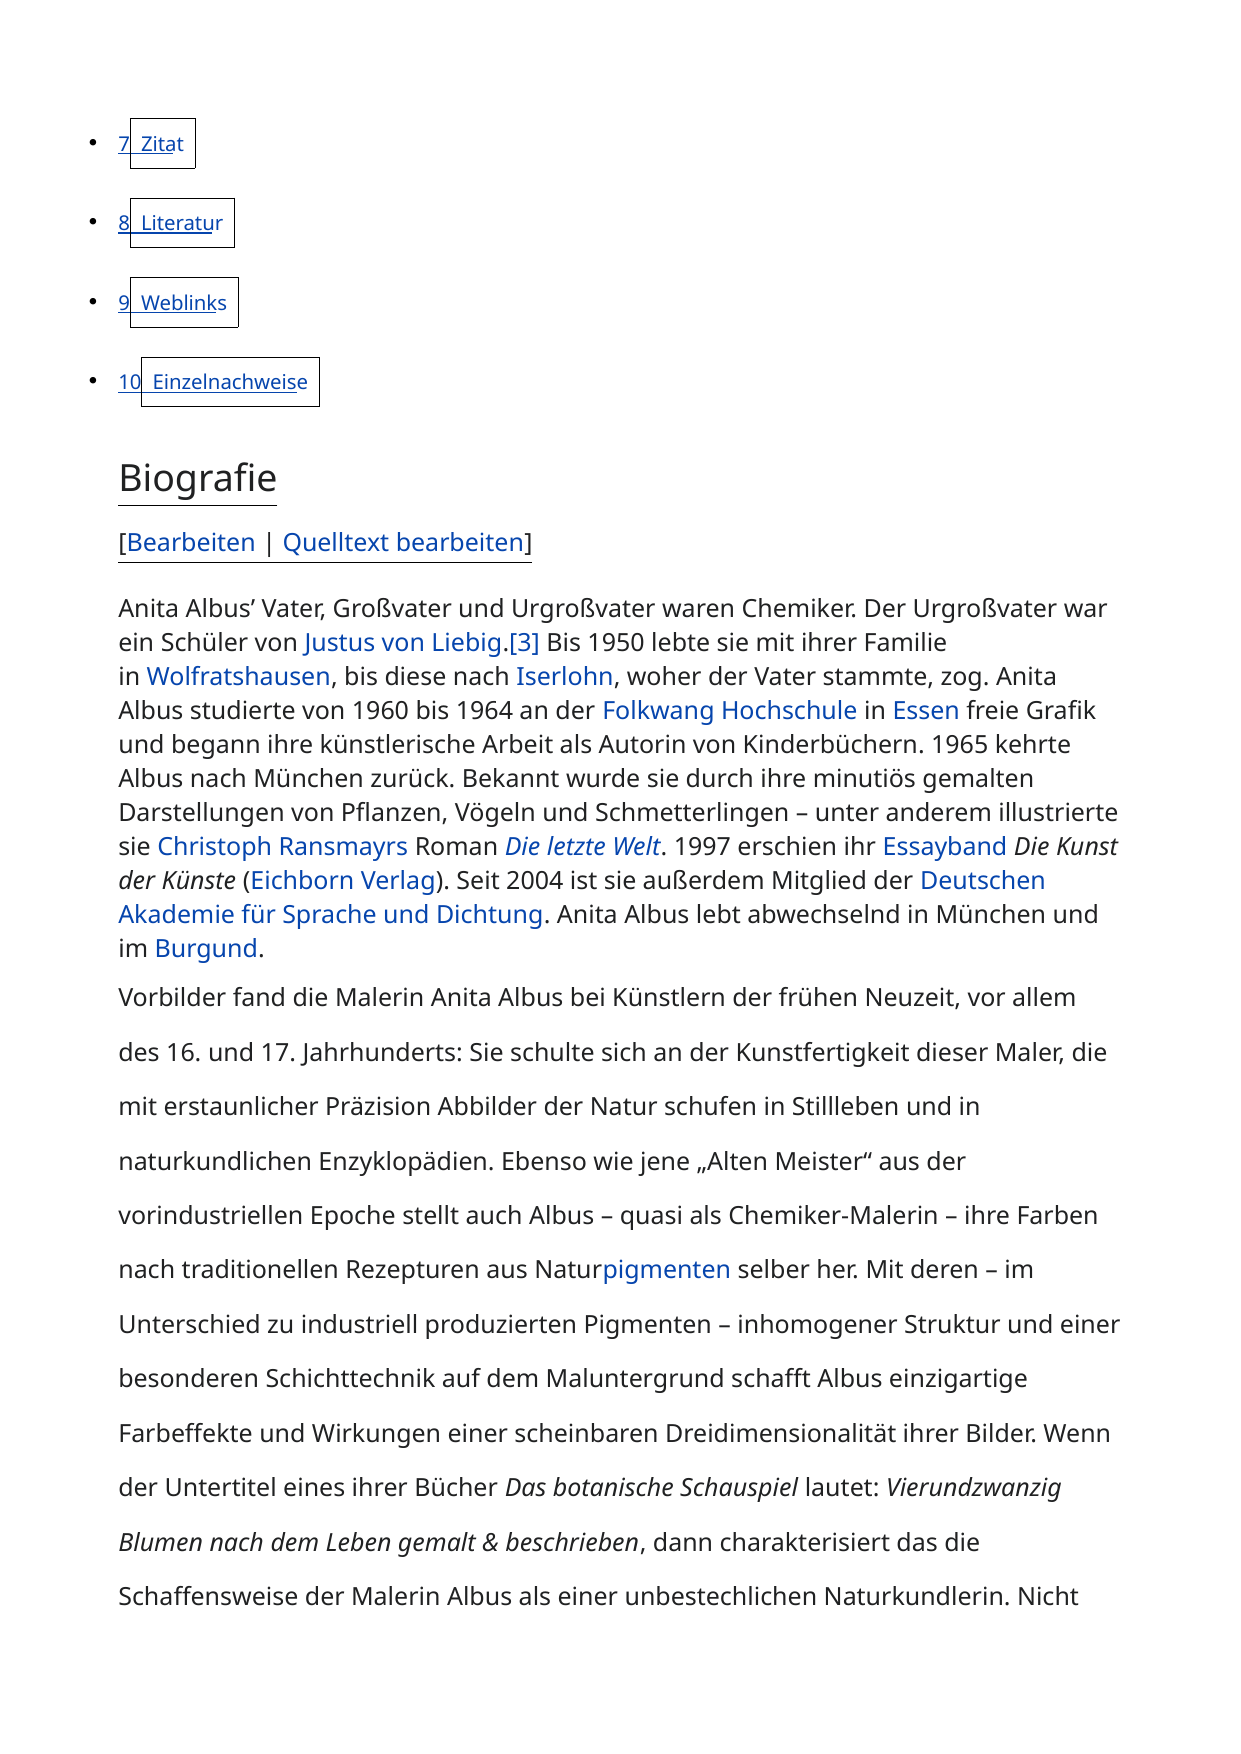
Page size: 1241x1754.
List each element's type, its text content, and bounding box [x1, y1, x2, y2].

list [196, 118, 1122, 168]
text Vorbilder fand die Malerin Anita Albus bei Künstlern der frühen Neuzeit, vor allem des 16. und 17. Jahrhunderts: Sie schulte sich an der Kunstfertigkeit dieser Maler, die mit erstaunlicher Präzision Abbilder der Natur schufen in Stillleben und in naturkundlichen Enzyklopädien. Ebenso wie jene „Alten Meister“ aus der vorindustriellen Epoche stellt auch Albus – quasi als Chemiker-Malerin – ihre Farben nach traditionellen Rezepturen aus Naturpigmenten selber her. Mit deren – im Unterschied zu industriell produzierten Pigmenten – inhomogener Struktur und einer besonderen Schichttechnik auf dem Maluntergrund schafft Albus einzigartige Farbeffekte und Wirkungen einer scheinbaren Dreidimensionalität ihrer Bilder. Wenn der Untertitel eines ihrer Bücher Das botanische Schauspiel lautet: Vierundzwanzig Blumen nach dem Leben gemalt & beschrieben, dann charakterisiert das die Schaffensweise der Malerin Albus als einer unbestechlichen Naturkundlerin. Nicht [118, 980, 1122, 1613]
list Einzelnachweise [142, 358, 319, 406]
list 10 [118, 357, 141, 392]
list [239, 277, 1122, 327]
text Anita Albus’ Vater, Großvater und Urgroßvater waren Chemiker. Der Urgroßvater war ein Schüler von Justus von Liebig.[3] Bis 1950 lebte sie mit ihrer Familie in Wolfratshausen, bis diese nach Iserlohn, woher der Vater stammte, zog. Anita Albus studierte von 1960 bis 1964 an der Folkwang Hochschule in Essen freie Grafik und begann ihre künstlerische Arbeit als Autorin von Kinderbüchern. 1965 kehrte Albus nach München zurück. Bekannt wurde sie durch ihre minutiös gemalten Darstellungen von Pflanzen, Vögeln und Schmetterlingen – unter anderem illustrierte sie Christoph Ransmayrs Roman Die letzte Welt. 1997 erschien ihr Essayband Die Kunst der Künste (Eichborn Verlag). Seit 2004 ist sie außerdem Mitglied der Deutschen Akademie für Sprache und Dichtung. Anita Albus lebt abwechselnd in München und im Burgund. [118, 590, 1122, 965]
list Weblinks [131, 278, 238, 327]
text [Bearbeiten | Quelltext bearbeiten] [118, 525, 1122, 562]
list Literatur [131, 199, 234, 247]
list [118, 154, 130, 168]
list [235, 198, 1122, 247]
list 7 [118, 118, 130, 153]
subtitle Biografie [118, 451, 1122, 505]
list Zitat [131, 119, 195, 168]
list 9 [118, 277, 130, 312]
list 8 [118, 198, 130, 232]
list [320, 357, 1122, 407]
